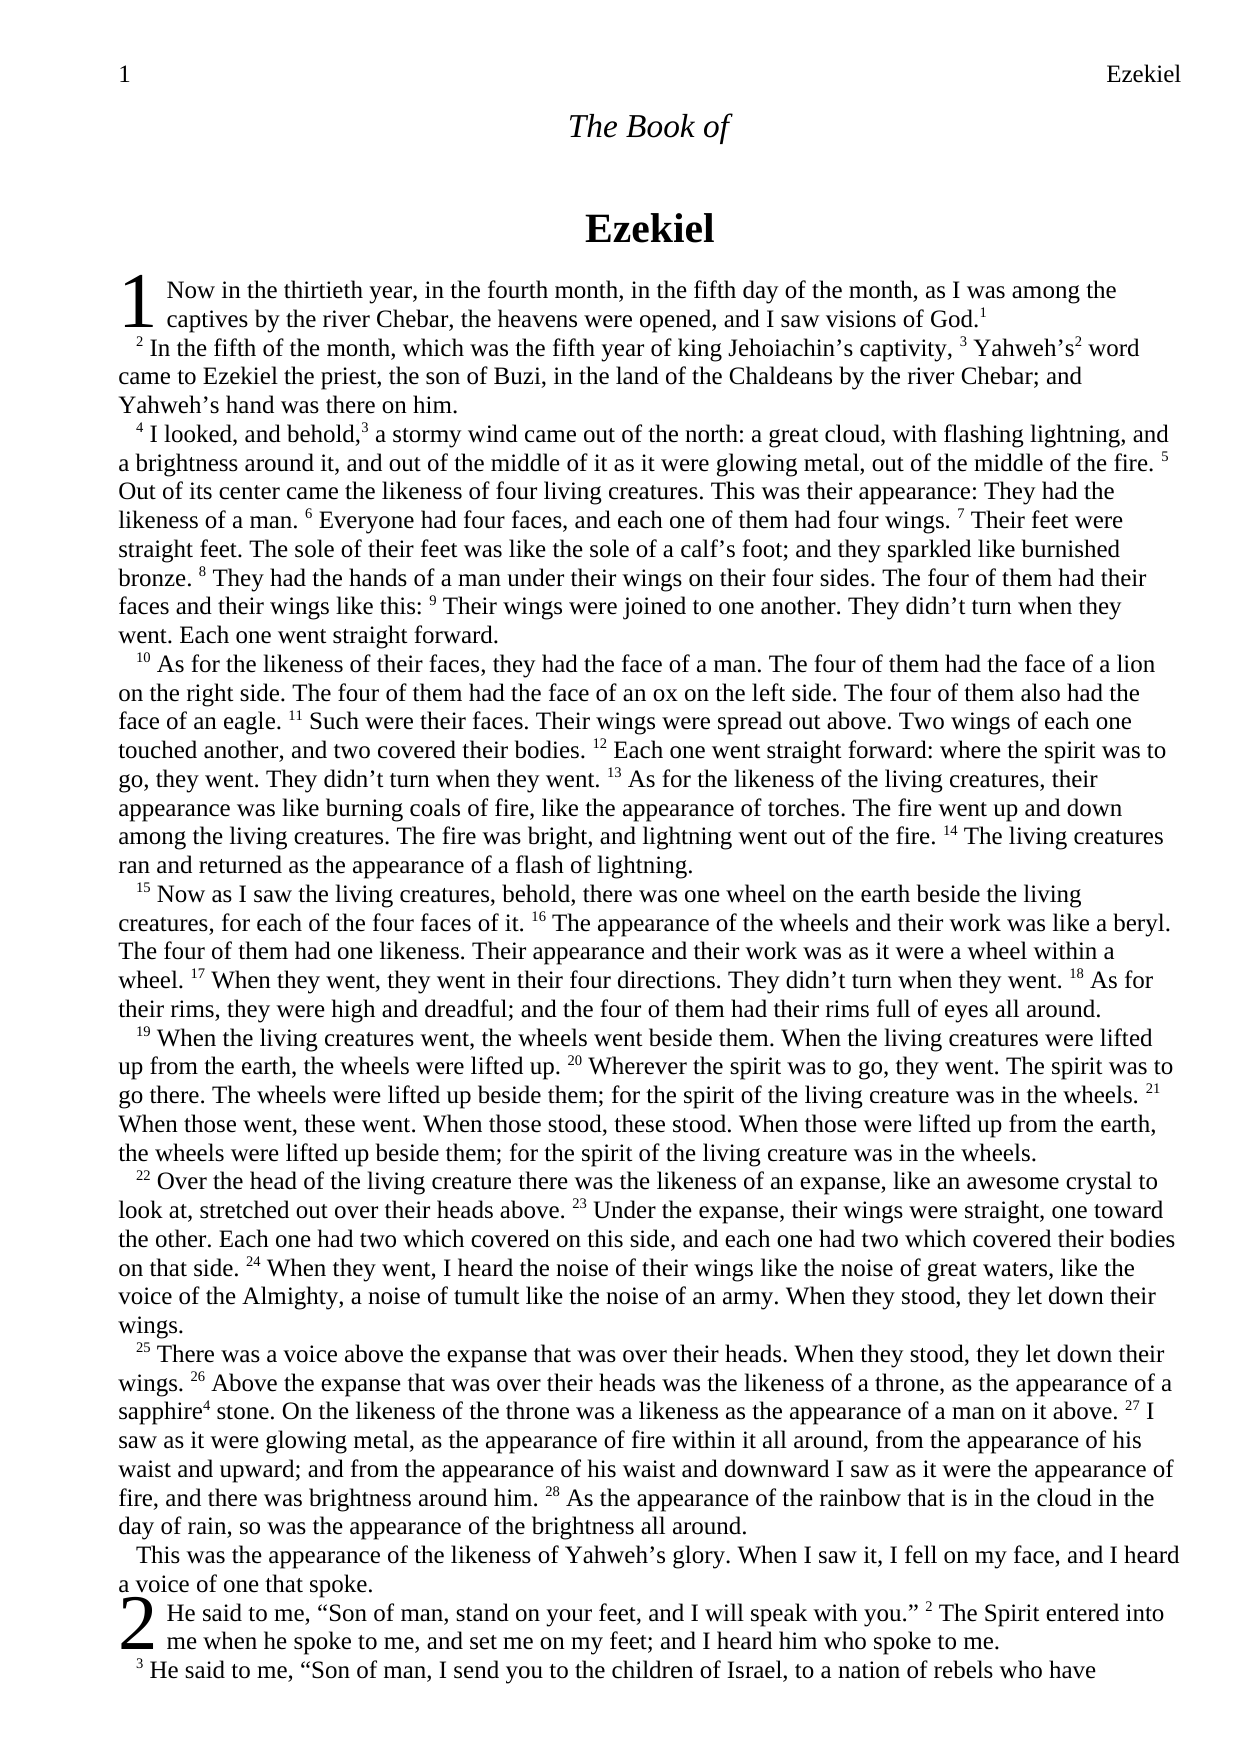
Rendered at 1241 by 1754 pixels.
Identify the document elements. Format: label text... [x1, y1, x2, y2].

text 2He said to me, “Son of man, stand on your feet, and I will speak with you.” 2 The Spirit entered into me when he spoke to me, and set me on my feet; and I heard him who spoke to me. [118, 1598, 1181, 1655]
text 25 There was a voice above the expanse that was over their heads. When they stood, they let down their wings. 26 Above the expanse that was over their heads was the likeness of a throne, as the appearance of a sapphire4 stone. On the likeness of the throne was a likeness as the appearance of a man on it above. 27 I saw as it were glowing metal, as the appearance of fire within it all around, from the appearance of his waist and upward; and from the appearance of his waist and downward I saw as it were the appearance of fire, and there was brightness around him. 28 As the appearance of the rainbow that is in the cloud in the day of rain, so was the appearance of the brightness all around. [118, 1339, 1181, 1540]
text 22 Over the head of the living creature there was the likeness of an expanse, like an awesome crystal to look at, stretched out over their heads above. 23 Under the expanse, their wings were straight, one toward the other. Each one had two which covered on this side, and each one had two which covered their bodies on that side. 24 When they went, I heard the noise of their wings like the noise of great waters, like the voice of the Almighty, a noise of tumult like the noise of an army. When they stood, they let down their wings. [118, 1166, 1181, 1339]
text 15 Now as I saw the living creatures, behold, there was one wheel on the earth beside the living creatures, for each of the four faces of it. 16 The appearance of the wheels and their work was like a beryl. The four of them had one likeness. Their appearance and their work was as it were a wheel within a wheel. 17 When they went, they went in their four directions. They didn’t turn when they went. 18 As for their rims, they were high and dreadful; and the four of them had their rims full of eyes all around. [118, 879, 1181, 1023]
text 1Now in the thirtieth year, in the fourth month, in the fifth day of the month, as I was among the captives by the river Chebar, the heavens were opened, and I saw visions of God.1 [118, 275, 1181, 333]
text 3 He said to me, “Son of man, I send you to the children of Israel, to a nation of rebels who have [118, 1655, 1181, 1684]
text 2 In the fifth of the month, which was the fifth year of king Jehoiachin’s captivity, 3 Yahweh’s2 word came to Ezekiel the priest, the son of Buzi, in the land of the Chaldeans by the river Chebar; and Yahweh’s hand was there on him. [118, 333, 1181, 419]
text Ezekiel [118, 204, 1181, 252]
text The Book of [118, 106, 1181, 144]
text 19 When the living creatures went, the wheels went beside them. When the living creatures were lifted up from the earth, the wheels were lifted up. 20 Wherever the spirit was to go, they went. The spirit was to go there. The wheels were lifted up beside them; for the spirit of the living creature was in the wheels. 21 When those went, these went. When those stood, these stood. When those were lifted up from the earth, the wheels were lifted up beside them; for the spirit of the living creature was in the wheels. [118, 1023, 1181, 1166]
text 4 I looked, and behold,3 a stormy wind came out of the north: a great cloud, with flashing lightning, and a brightness around it, and out of the middle of it as it were glowing metal, out of the middle of the fire. 5 Out of its center came the likeness of four living creatures. This was their appearance: They had the likeness of a man. 6 Everyone had four faces, and each one of them had four wings. 7 Their feet were straight feet. The sole of their feet was like the sole of a calf’s foot; and they sparkled like burnished bronze. 8 They had the hands of a man under their wings on their four sides. The four of them had their faces and their wings like this: 9 Their wings were joined to one another. They didn’t turn when they went. Each one went straight forward. [118, 419, 1181, 649]
text 10 As for the likeness of their faces, they had the face of a man. The four of them had the face of a lion on the right side. The four of them had the face of an ox on the left side. The four of them also had the face of an eagle. 11 Such were their faces. Their wings were spread out above. Two wings of each one touched another, and two covered their bodies. 12 Each one went straight forward: where the spirit was to go, they went. They didn’t turn when they went. 13 As for the likeness of the living creatures, their appearance was like burning coals of fire, like the appearance of torches. The fire went up and down among the living creatures. The fire was bright, and lightning went out of the fire. 14 The living creatures ran and returned as the appearance of a flash of lightning. [118, 649, 1181, 879]
text This was the appearance of the likeness of Yahweh’s glory. When I saw it, I fell on my face, and I heard a voice of one that spoke. [118, 1540, 1181, 1598]
